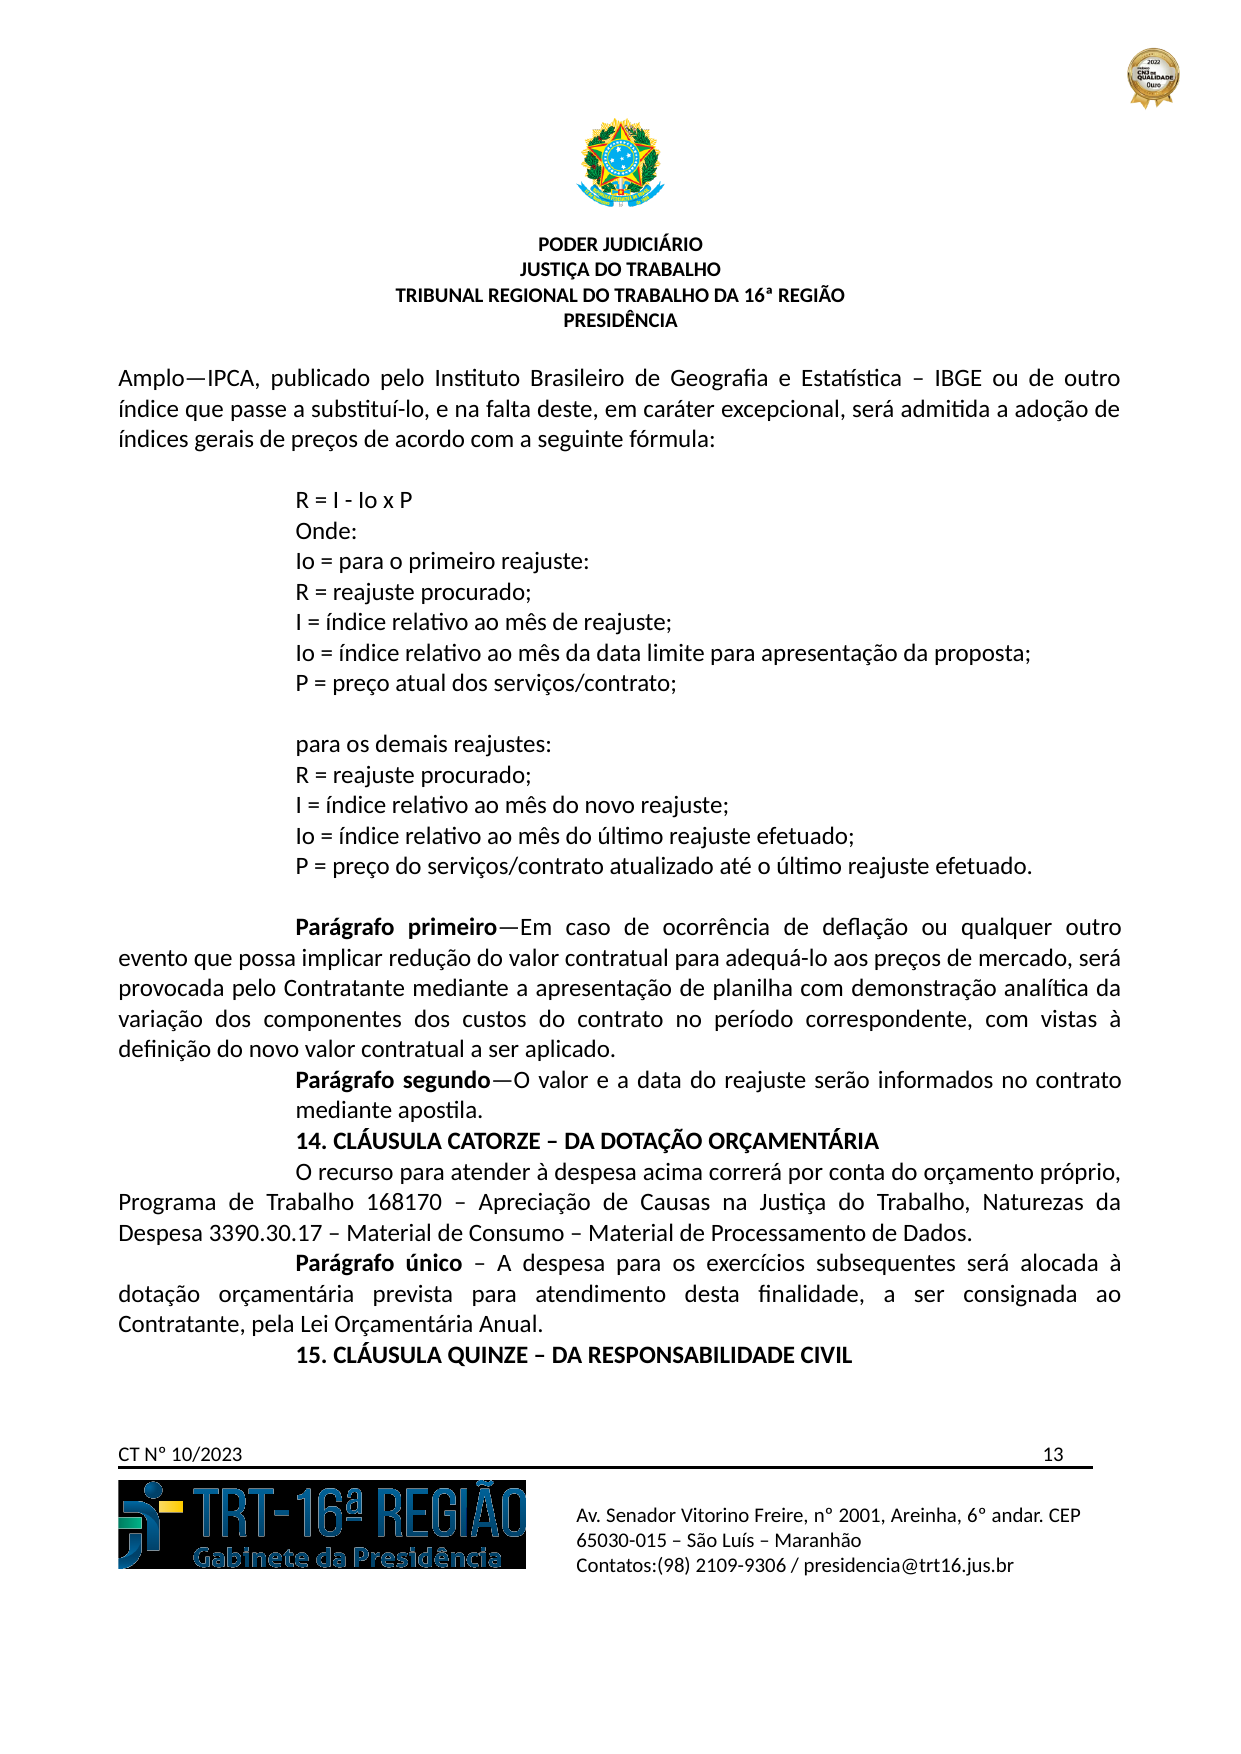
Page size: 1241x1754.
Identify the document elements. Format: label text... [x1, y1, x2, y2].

text Onde: [118, 515, 1123, 545]
picture [1112, 36, 1191, 117]
text Io = índice relativo ao mês da data limite para apresentação da proposta; [118, 637, 1123, 667]
text Parágrafo primeiro—Em caso de ocorrência de deflação ou qualquer outro evento que possa implicar redução do valor contratual para adequá-lo aos preços de mercado, será provocada pelo Contratante mediante a apresentação de planilha com demonstração analítica da variação dos componentes dos custos do contrato no período correspondente, com vistas à definição do novo valor contratual a ser aplicado. [118, 912, 1123, 1064]
text P = preço do serviços/contrato atualizado até o último reajuste efetuado. [118, 851, 1123, 881]
text Amplo—IPCA, publicado pelo Instituto Brasileiro de Geografia e Estatística – IBGE ou de outro índice que passe a substituí-lo, e na falta deste, em caráter excepcional, será admitida a adoção de índices gerais de preços de acordo com a seguinte fórmula: [118, 362, 1123, 454]
text I = índice relativo ao mês de reajuste; [118, 606, 1123, 637]
text I = índice relativo ao mês do novo reajuste; [118, 789, 1123, 820]
text O recurso para atender à despesa acima correrá por conta do orçamento próprio, Programa de Trabalho 168170 – Apreciação de Causas na Justiça do Trabalho, Naturezas da Despesa 3390.30.17 – Material de Consumo – Material de Processamento de Dados. [118, 1156, 1123, 1247]
text Io = índice relativo ao mês do último reajuste efetuado; [118, 820, 1123, 851]
text R = reajuste procurado; [118, 576, 1123, 606]
text Parágrafo segundo—O valor e a data do reajuste serão informados no contrato mediante apostila. [295, 1064, 1123, 1125]
text R = reajuste procurado; [118, 759, 1123, 789]
text para os demais reajustes: [118, 728, 1123, 759]
text Parágrafo único – A despesa para os exercícios subsequentes será alocada à dotação orçamentária prevista para atendimento desta finalidade, a ser consignada ao Contratante, pela Lei Orçamentária Anual. [118, 1247, 1123, 1339]
text Io = para o primeiro reajuste: [118, 545, 1123, 576]
text 14. CLÁUSULA CATORZE – DA DOTAÇÃO ORÇAMENTÁRIA [118, 1125, 1123, 1156]
text P = preço atual dos serviços/contrato; [118, 667, 1123, 698]
text 15. CLÁUSULA QUINZE – DA RESPONSABILIDADE CIVIL [118, 1339, 1123, 1369]
picture [576, 118, 665, 207]
text R = I - Io x P [118, 484, 1123, 515]
